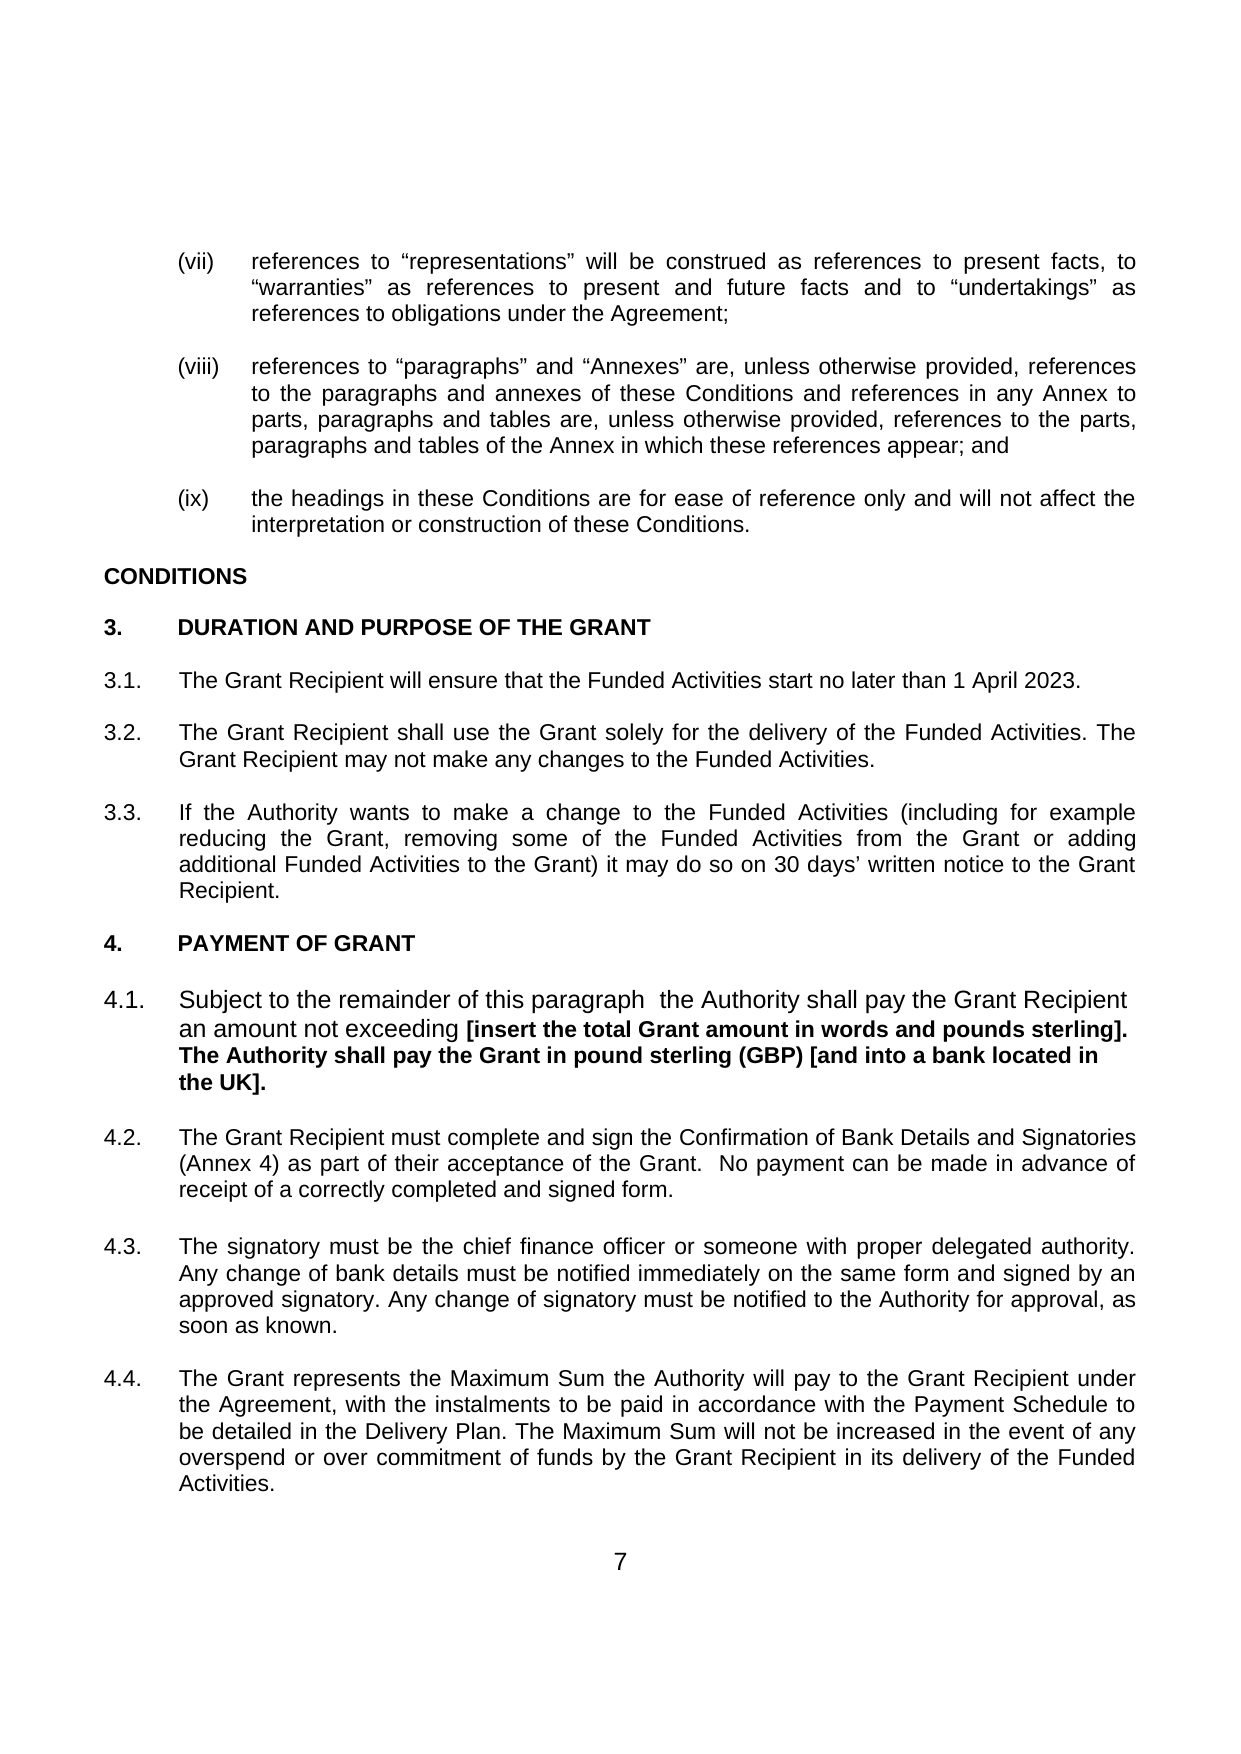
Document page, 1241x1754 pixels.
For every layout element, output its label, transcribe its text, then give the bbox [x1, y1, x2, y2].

list The Grant Recipient shall use the Grant solely for the delivery of the Funded Activities. The Grant Recipient may not make any changes to the Funded Activities. [103, 719, 1137, 772]
list the headings in these Conditions are for ease of reference only and will not affect the interpretation or construction of these Conditions. [177, 485, 1137, 538]
list references to “paragraphs” and “Annexes” are, unless otherwise provided, references to the paragraphs and annexes of these Conditions and references in any Annex to parts, paragraphs and tables are, unless otherwise provided, references to the parts, paragraphs and tables of the Annex in which these references appear; and [177, 353, 1137, 458]
list The Grant Recipient will ensure that the Funded Activities start no later than 1 April 2023. [103, 667, 1137, 693]
subtitle CONDITIONS [103, 563, 1137, 589]
subtitle PAYMENT OF GRANT [103, 930, 1137, 957]
list references to “representations” will be construed as references to present facts, to “warranties” as references to present and future facts and to “undertakings” as references to obligations under the Agreement; [177, 248, 1137, 327]
subtitle DURATION AND PURPOSE OF THE GRANT [103, 614, 1137, 640]
list The Grant Recipient must complete and sign the Confirmation of Bank Details and Signatories (Annex 4) as part of their acceptance of the Grant. No payment can be made in advance of receipt of a correctly completed and signed form. [103, 1124, 1137, 1203]
list Subject to the remainder of this paragraph 4 the Authority shall pay the Grant Recipient an amount not exceeding [insert the total Grant amount in words and pounds sterling]. The Authority shall pay the Grant in pound sterling (GBP) [and into a bank located in the UK]. [103, 985, 1137, 1095]
list The Grant represents the Maximum Sum the Authority will pay to the Grant Recipient under the Agreement, with the instalments to be paid in accordance with the Payment Schedule to be detailed in the Delivery Plan. The Maximum Sum will not be increased in the event of any overspend or over commitment of funds by the Grant Recipient in its delivery of the Funded Activities. [103, 1365, 1137, 1497]
list If the Authority wants to make a change to the Funded Activities (including for example reducing the Grant, removing some of the Funded Activities from the Grant or adding additional Funded Activities to the Grant) it may do so on 30 days’ written notice to the Grant Recipient. [103, 798, 1137, 904]
list The signatory must be the chief finance officer or someone with proper delegated authority. Any change of bank details must be notified immediately on the same form and signed by an approved signatory. Any change of signatory must be notified to the Authority for approval, as soon as known. [103, 1233, 1137, 1339]
